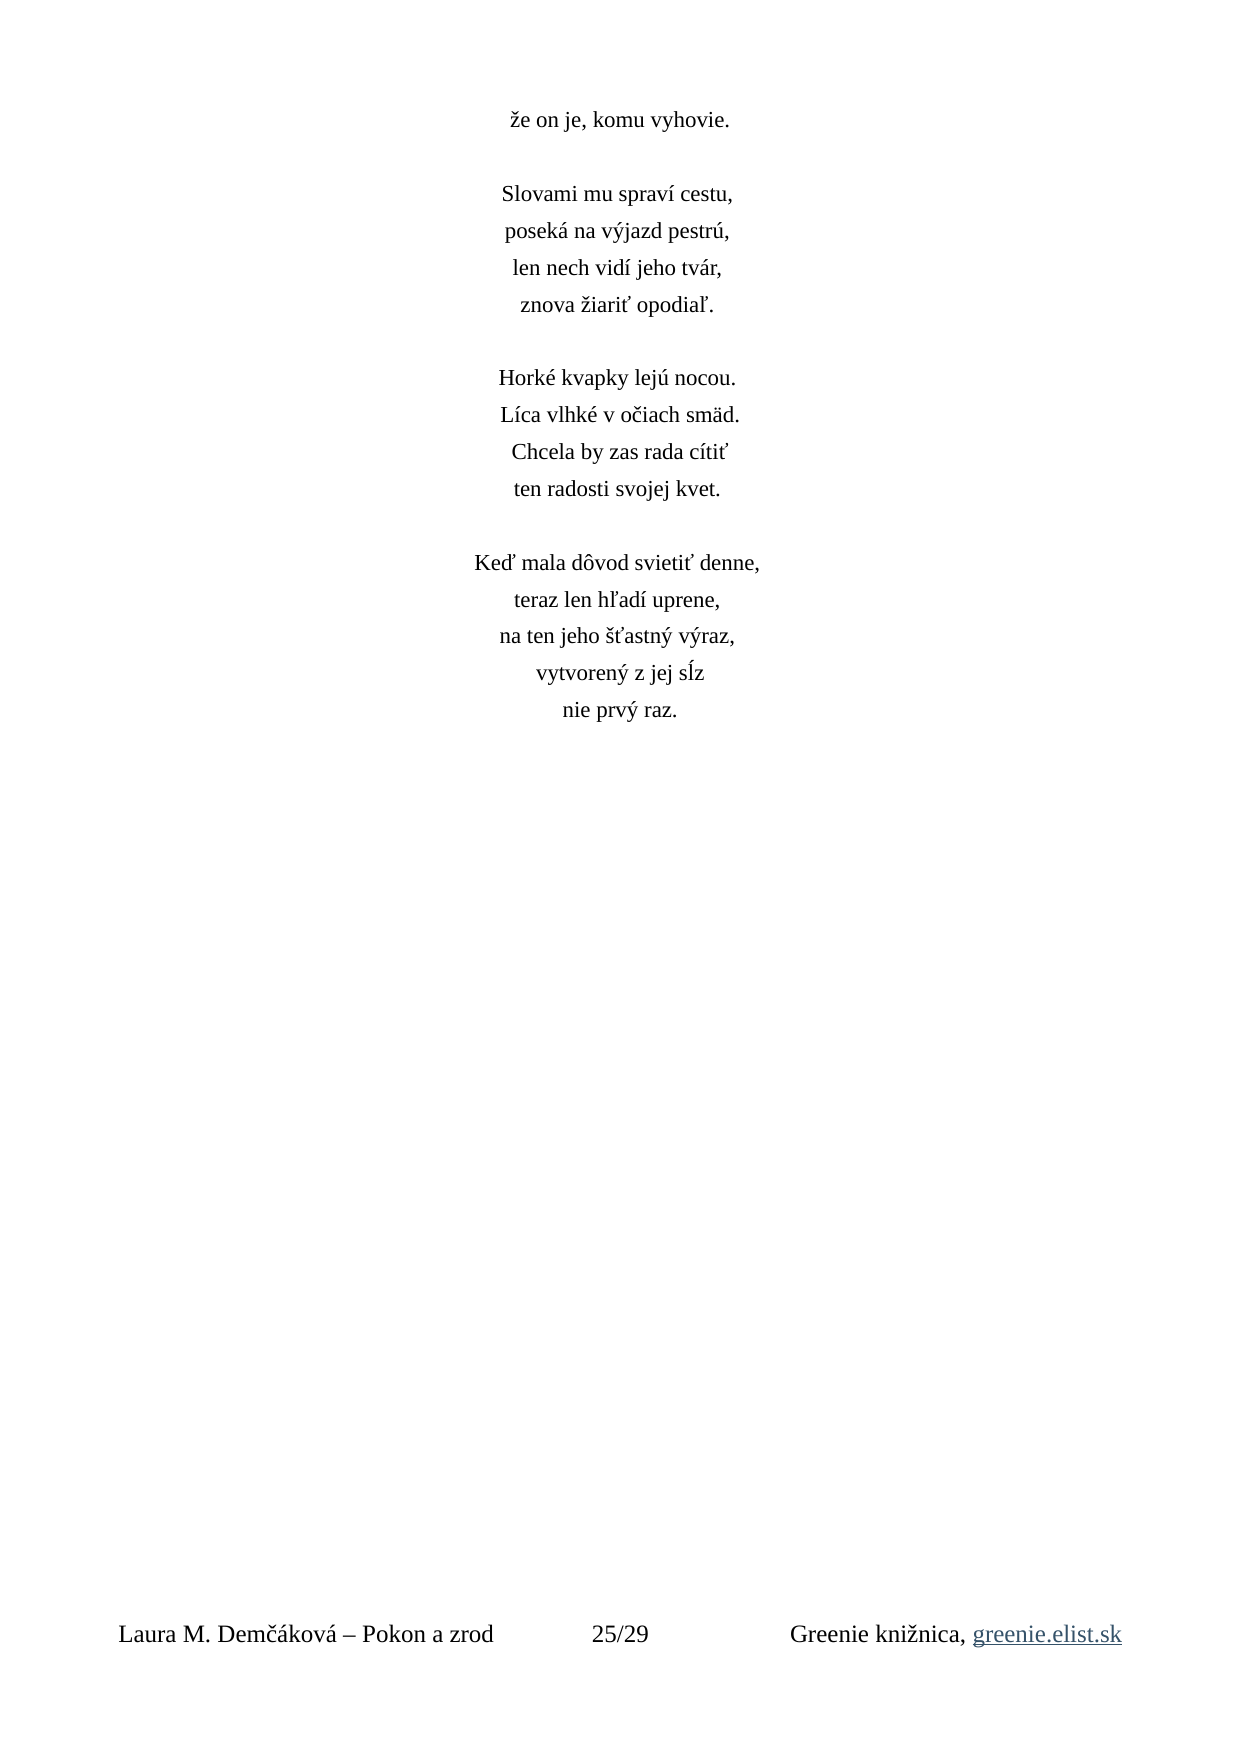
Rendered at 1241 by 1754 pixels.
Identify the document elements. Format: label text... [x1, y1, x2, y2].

text Horké kvapky lejú nocou. [106, 364, 1134, 391]
text len nech vidí jeho tvár, [106, 254, 1134, 280]
text teraz len hľadí uprene, [106, 586, 1134, 612]
text vytvorený z jej sĺz [106, 659, 1134, 686]
text na ten jeho šťastný výraz, [106, 622, 1134, 649]
text že on je, komu vyhovie. [106, 106, 1134, 133]
text Chcela by zas rada cítiť [106, 438, 1134, 464]
text Líca vlhké v očiach smäd. [106, 401, 1134, 428]
text ten radosti svojej kvet. [106, 475, 1134, 501]
text nie prvý raz. [106, 696, 1134, 723]
text poseká na výjazd pestrú, [106, 217, 1134, 243]
text znova žiariť opodiaľ. [106, 291, 1134, 317]
text Slovami mu spraví cestu, [106, 180, 1134, 206]
text Keď mala dôvod svietiť denne, [106, 549, 1134, 575]
